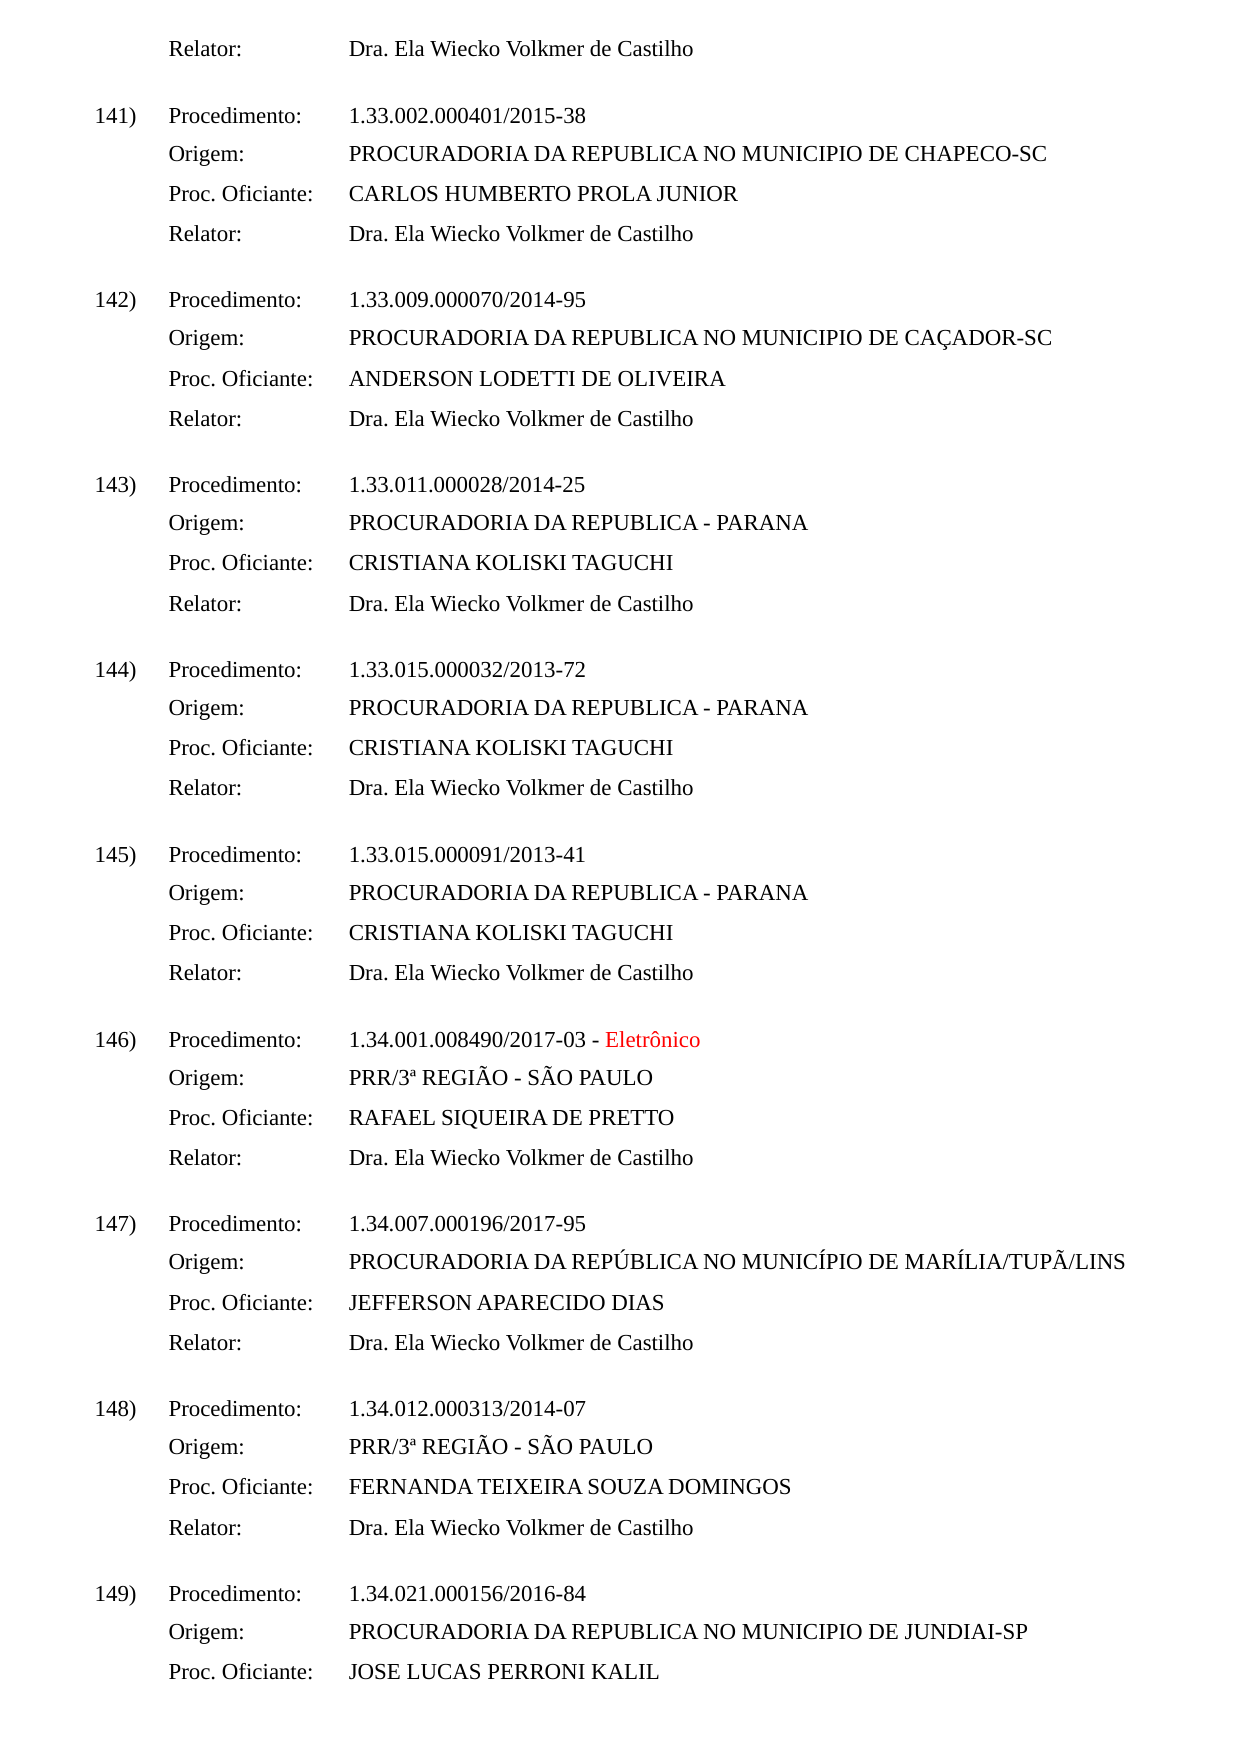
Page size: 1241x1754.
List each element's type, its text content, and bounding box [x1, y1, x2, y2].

table_header 1.33.011.000028/2014-25 [343, 466, 1139, 503]
table_header Procedimento: [163, 466, 343, 503]
table_cell Proc. Oficiante: [163, 544, 343, 584]
table_cell Proc. Oficiante: [163, 913, 343, 953]
table_cell [89, 359, 162, 399]
table_cell [89, 504, 162, 544]
table_cell PROCURADORIA DA REPUBLICA NO MUNICIPIO DE JUNDIAI-SP [343, 1612, 1139, 1652]
table_header 141) [89, 96, 162, 134]
table_header 144) [89, 650, 162, 688]
table_cell [89, 873, 162, 913]
table_cell [89, 1612, 162, 1652]
table_cell Proc. Oficiante: [163, 174, 343, 214]
table_cell JEFFERSON APARECIDO DIAS [343, 1283, 1139, 1323]
table_cell Origem: [163, 873, 343, 913]
table_cell Dra. Ela Wiecko Volkmer de Castilho [343, 584, 1139, 624]
table_cell PROCURADORIA DA REPUBLICA - PARANA [343, 873, 1139, 913]
table_cell Origem: [163, 1428, 343, 1468]
table_cell RAFAEL SIQUEIRA DE PRETTO [343, 1098, 1139, 1138]
table_cell [89, 214, 162, 254]
table_header Procedimento: [163, 1020, 343, 1058]
table_cell [89, 134, 162, 174]
table_header Procedimento: [163, 650, 343, 688]
table_cell Proc. Oficiante: [163, 1098, 343, 1138]
table_cell [89, 769, 162, 809]
table_cell PROCURADORIA DA REPUBLICA NO MUNICIPIO DE CHAPECO-SC [343, 134, 1139, 174]
table_cell Origem: [163, 319, 343, 359]
table_cell [89, 399, 162, 439]
table_header Procedimento: [163, 281, 343, 319]
table_cell [89, 729, 162, 769]
table_cell [89, 1468, 162, 1508]
table_cell Origem: [163, 504, 343, 544]
table_cell Relator: [163, 1138, 343, 1178]
table_cell PROCURADORIA DA REPUBLICA - PARANA [343, 688, 1139, 728]
table_header Procedimento: [163, 835, 343, 873]
table_header Procedimento: [163, 96, 343, 134]
table_header 147) [89, 1205, 162, 1243]
table_header 143) [89, 466, 162, 503]
table_cell Dra. Ela Wiecko Volkmer de Castilho [343, 399, 1139, 439]
table_cell Proc. Oficiante: [163, 729, 343, 769]
table_header 1.34.021.000156/2016-84 [343, 1574, 1139, 1612]
table_cell Relator: [163, 769, 343, 809]
table_cell Origem: [163, 688, 343, 728]
table_cell PRR/3ª REGIÃO - SÃO PAULO [343, 1428, 1139, 1468]
table_header 145) [89, 835, 162, 873]
table_cell Proc. Oficiante: [163, 1653, 343, 1693]
table_cell Dra. Ela Wiecko Volkmer de Castilho [343, 1508, 1139, 1548]
table_cell Proc. Oficiante: [163, 1283, 343, 1323]
table_cell CARLOS HUMBERTO PROLA JUNIOR [343, 174, 1139, 214]
table_cell [89, 688, 162, 728]
table_header 1.33.009.000070/2014-95 [343, 281, 1139, 319]
table_cell CRISTIANA KOLISKI TAGUCHI [343, 729, 1139, 769]
table_cell Origem: [163, 1243, 343, 1283]
table_header 148) [89, 1390, 162, 1427]
table_cell Relator: [163, 1323, 343, 1363]
table_cell CRISTIANA KOLISKI TAGUCHI [343, 544, 1139, 584]
table_cell [89, 1428, 162, 1468]
table_cell [89, 1058, 162, 1098]
table_header Procedimento: [163, 1574, 343, 1612]
table_cell Origem: [163, 1612, 343, 1652]
table_cell Dra. Ela Wiecko Volkmer de Castilho [343, 214, 1139, 254]
table_cell [89, 1508, 162, 1548]
table_cell Relator: [163, 399, 343, 439]
table_cell Dra. Ela Wiecko Volkmer de Castilho [343, 1323, 1139, 1363]
table_header Procedimento: [163, 1390, 343, 1427]
table_header 1.33.015.000032/2013-72 [343, 650, 1139, 688]
table_header 1.33.015.000091/2013-41 [343, 835, 1139, 873]
table_cell FERNANDA TEIXEIRA SOUZA DOMINGOS [343, 1468, 1139, 1508]
table_cell [89, 1243, 162, 1283]
table_cell [89, 30, 162, 70]
table_cell Relator: [163, 954, 343, 994]
table_cell CRISTIANA KOLISKI TAGUCHI [343, 913, 1139, 953]
table_cell [89, 319, 162, 359]
table_cell Proc. Oficiante: [163, 1468, 343, 1508]
table_cell [89, 584, 162, 624]
table_cell Relator: [163, 1508, 343, 1548]
table_cell PROCURADORIA DA REPUBLICA NO MUNICIPIO DE CAÇADOR-SC [343, 319, 1139, 359]
table_cell [89, 1138, 162, 1178]
table_cell Proc. Oficiante: [163, 359, 343, 399]
table_cell Relator: [163, 584, 343, 624]
table_cell [89, 174, 162, 214]
table_cell Dra. Ela Wiecko Volkmer de Castilho [343, 30, 1139, 70]
table_header 1.34.012.000313/2014-07 [343, 1390, 1139, 1427]
table_header 146) [89, 1020, 162, 1058]
table_cell PRR/3ª REGIÃO - SÃO PAULO [343, 1058, 1139, 1098]
table_header 1.33.002.000401/2015-38 [343, 96, 1139, 134]
table_cell Origem: [163, 1058, 343, 1098]
table_cell ANDERSON LODETTI DE OLIVEIRA [343, 359, 1139, 399]
table_cell PROCURADORIA DA REPUBLICA - PARANA [343, 504, 1139, 544]
table_header 1.34.001.008490/2017-03 - Eletrônico [343, 1020, 1139, 1058]
table_cell [89, 1283, 162, 1323]
table_cell [89, 913, 162, 953]
table_header Procedimento: [163, 1205, 343, 1243]
table_header 149) [89, 1574, 162, 1612]
table_cell [89, 544, 162, 584]
table_cell Relator: [163, 214, 343, 254]
table_cell Origem: [163, 134, 343, 174]
table_cell Dra. Ela Wiecko Volkmer de Castilho [343, 769, 1139, 809]
table_cell [89, 1323, 162, 1363]
table_cell [89, 1098, 162, 1138]
table_cell [89, 954, 162, 994]
table_cell [89, 1653, 162, 1693]
table_cell Dra. Ela Wiecko Volkmer de Castilho [343, 1138, 1139, 1178]
table_cell JOSE LUCAS PERRONI KALIL [343, 1653, 1139, 1693]
table_header 1.34.007.000196/2017-95 [343, 1205, 1139, 1243]
table_cell Relator: [163, 30, 343, 70]
table_cell Dra. Ela Wiecko Volkmer de Castilho [343, 954, 1139, 994]
table_cell PROCURADORIA DA REPÚBLICA NO MUNICÍPIO DE MARÍLIA/TUPÃ/LINS [343, 1243, 1139, 1283]
table_header 142) [89, 281, 162, 319]
